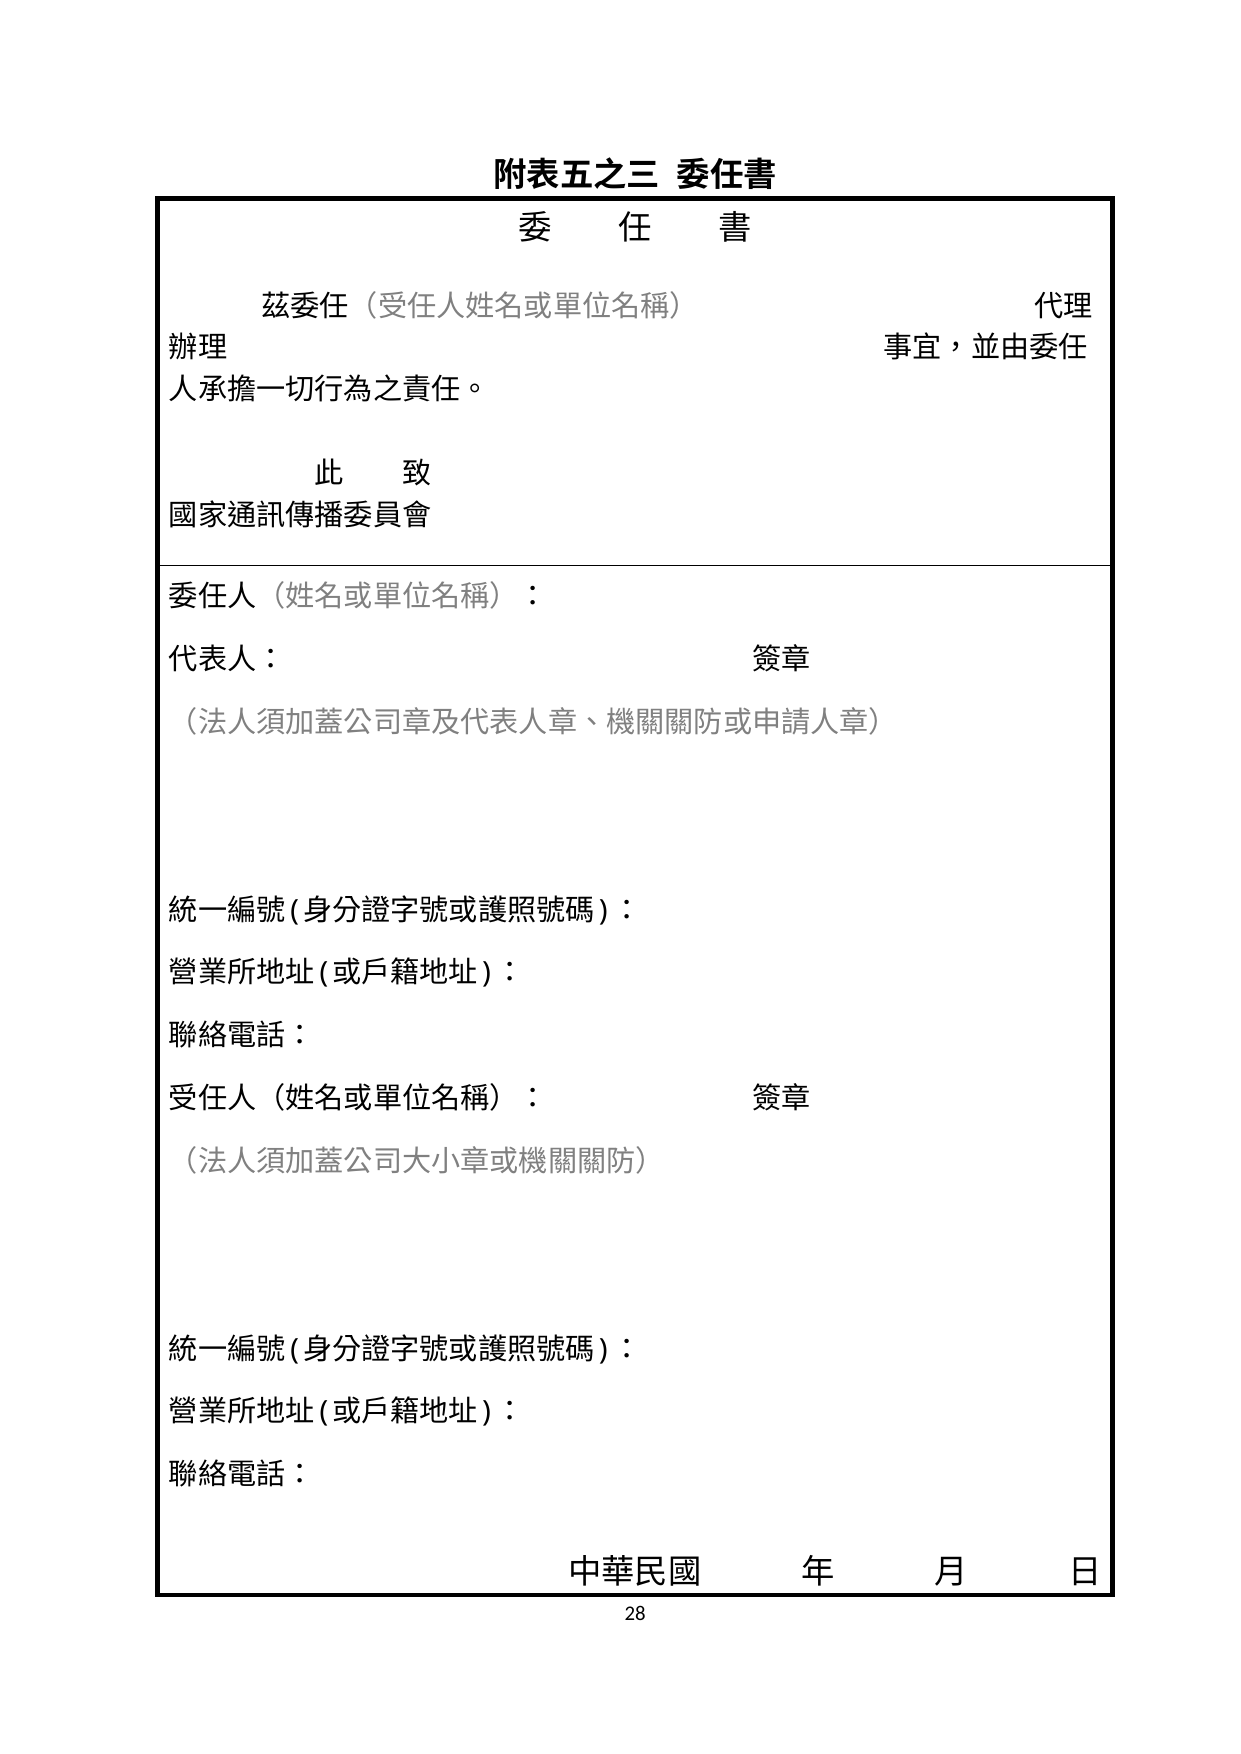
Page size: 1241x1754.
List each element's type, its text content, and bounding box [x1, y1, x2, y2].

table_cell 委任人（姓名或單位名稱）： 代表人： 簽章 （法人須加蓋公司章及代表人章、機關關防或申請人章） 統一編號(身分證字號或護照號碼)： 營業所地址(或戶籍地址)： 聯絡電話： 受任人（姓名或單位名稱）： 簽章 （法人須加蓋公司大小章或機關關防） 統一編號(身分證字號或護照號碼)： 營業所地址(或戶籍地址)： 聯絡電話： 中華民國 年 月 日 [160, 566, 1110, 1593]
table_header 委 任 書 茲委任（受任人姓名或單位名稱） 代理辦理 事宜，並由委任人承擔一切行為之責任。 此 致 國家通訊傳播委員會 [160, 201, 1110, 565]
text 附表五之三 委任書 [177, 148, 1092, 196]
